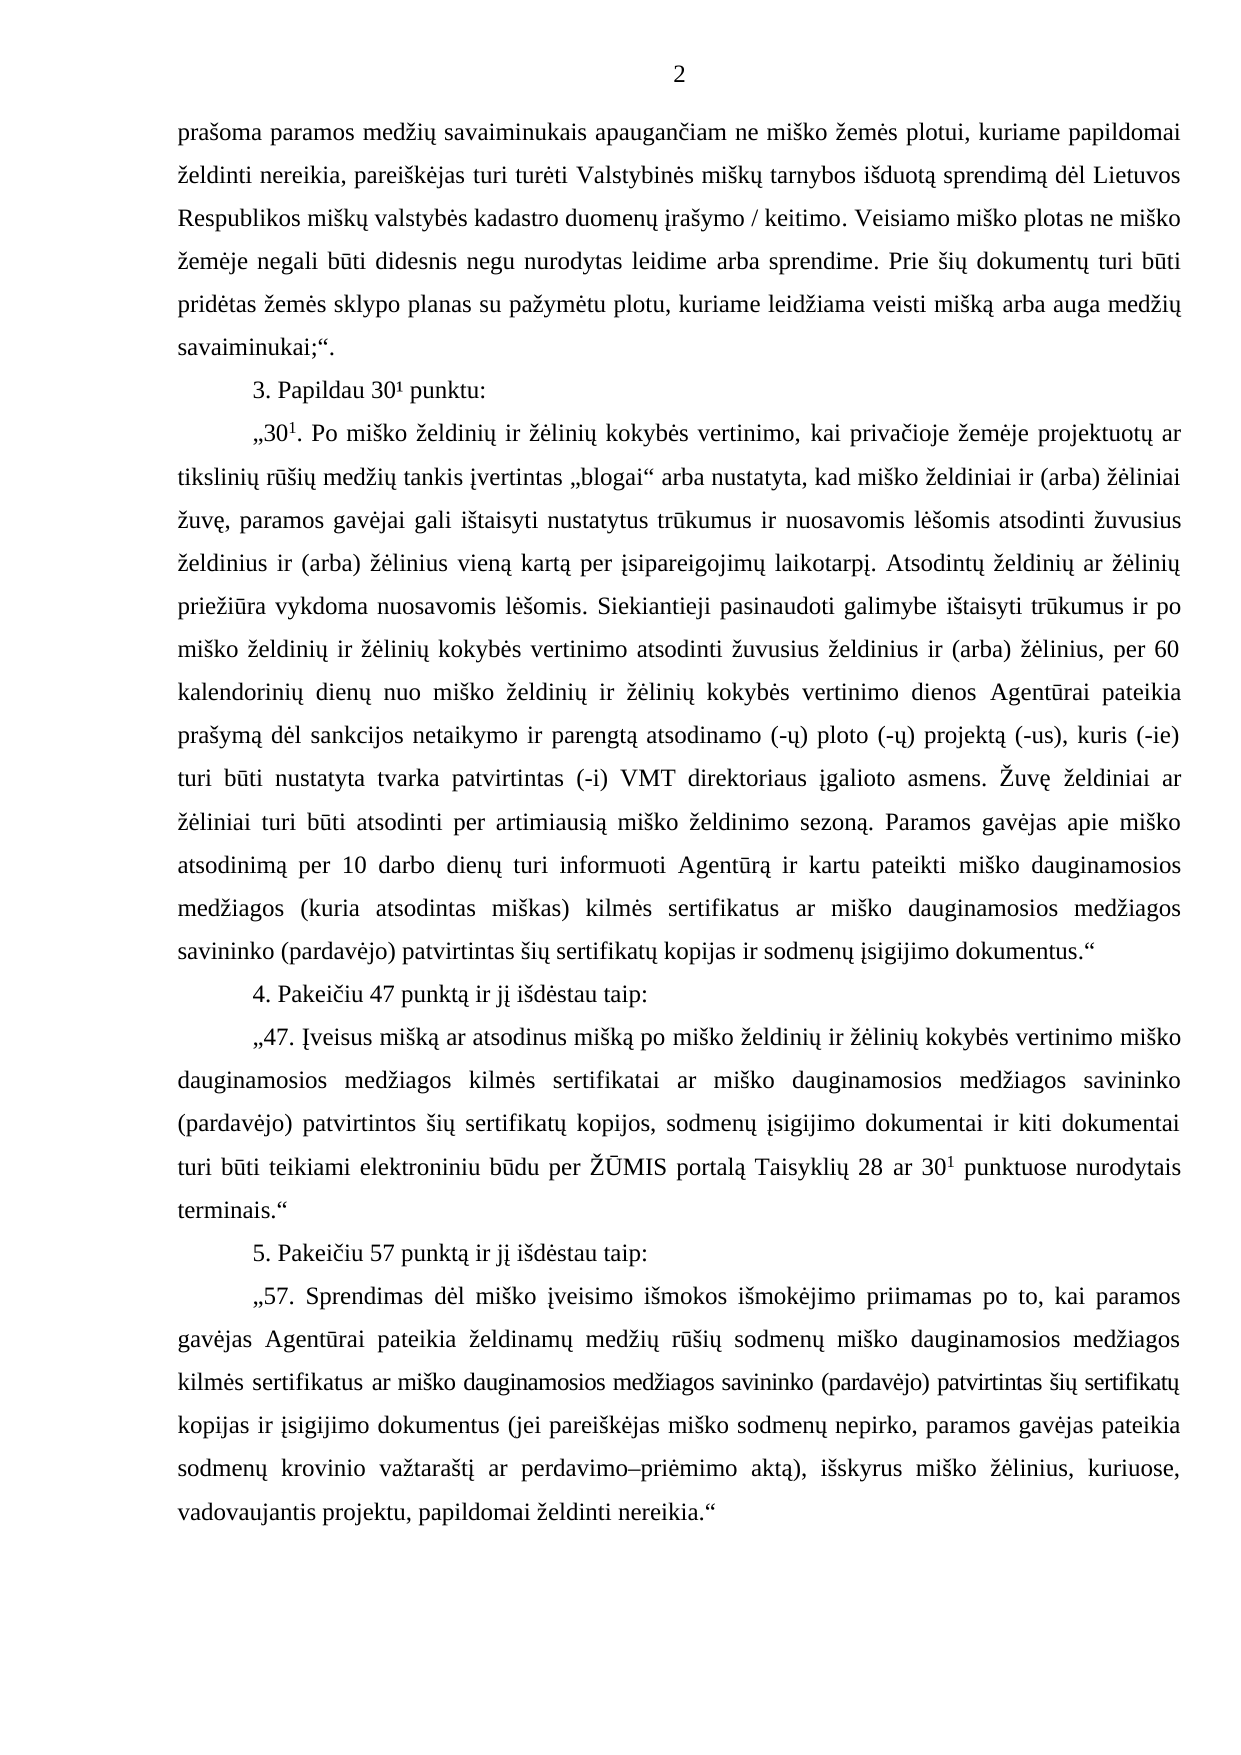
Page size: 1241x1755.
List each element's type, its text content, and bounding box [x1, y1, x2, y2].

text „57. Sprendimas dėl miško įveisimo išmokos išmokėjimo priimamas po to, kai paramos gavėjas Agentūrai pateikia želdinamų medžių rūšių sodmenų miško dauginamosios medžiagos kilmės sertifikatus ar miško dauginamosios medžiagos savininko (pardavėjo) patvirtintas šių sertifikatų kopijas ir įsigijimo dokumentus (jei pareiškėjas miško sodmenų nepirko, paramos gavėjas pateikia sodmenų krovinio važtaraštį ar perdavimo–priėmimo aktą), išskyrus miško žėlinius, kuriuose, vadovaujantis projektu, papildomai želdinti nereikia.“ [177, 1281, 1181, 1525]
text 3. Papildau 30¹ punktu: [177, 375, 1181, 404]
text prašoma paramos medžių savaiminukais apaugančiam ne miško žemės plotui, kuriame papildomai želdinti nereikia, pareiškėjas turi turėti Valstybinės miškų tarnybos išduotą sprendimą dėl Lietuvos Respublikos miškų valstybės kadastro duomenų įrašymo / keitimo. Veisiamo miško plotas ne miško žemėje negali būti didesnis negu nurodytas leidime arba sprendime. Prie šių dokumentų turi būti pridėtas žemės sklypo planas su pažymėtu plotu, kuriame leidžiama veisti mišką arba auga medžių savaiminukai;“. [177, 117, 1181, 361]
text 4. Pakeičiu 47 punktą ir jį išdėstau taip: [177, 979, 1181, 1008]
text „301. Po miško želdinių ir žėlinių kokybės vertinimo, kai privačioje žemėje projektuotų ar tikslinių rūšių medžių tankis įvertintas „blogai“ arba nustatyta, kad miško želdiniai ir (arba) žėliniai žuvę, paramos gavėjai gali ištaisyti nustatytus trūkumus ir nuosavomis lėšomis atsodinti žuvusius želdinius ir (arba) žėlinius vieną kartą per įsipareigojimų laikotarpį. Atsodintų želdinių ar žėlinių priežiūra vykdoma nuosavomis lėšomis. Siekiantieji pasinaudoti galimybe ištaisyti trūkumus ir po miško želdinių ir žėlinių kokybės vertinimo atsodinti žuvusius želdinius ir (arba) žėlinius, per 60 kalendorinių dienų nuo miško želdinių ir žėlinių kokybės vertinimo dienos Agentūrai pateikia prašymą dėl sankcijos netaikymo ir parengtą atsodinamo (-ų) ploto (-ų) projektą (-us), kuris (-ie) turi būti nustatyta tvarka patvirtintas (-i) VMT direktoriaus įgalioto asmens. Žuvę želdiniai ar žėliniai turi būti atsodinti per artimiausią miško želdinimo sezoną. Paramos gavėjas apie miško atsodinimą per 10 darbo dienų turi informuoti Agentūrą ir kartu pateikti miško dauginamosios medžiagos (kuria atsodintas miškas) kilmės sertifikatus ar miško dauginamosios medžiagos savininko (pardavėjo) patvirtintas šių sertifikatų kopijas ir sodmenų įsigijimo dokumentus.“ [177, 418, 1181, 965]
text „47. Įveisus mišką ar atsodinus mišką po miško želdinių ir žėlinių kokybės vertinimo miško dauginamosios medžiagos kilmės sertifikatai ar miško dauginamosios medžiagos savininko (pardavėjo) patvirtintos šių sertifikatų kopijos, sodmenų įsigijimo dokumentai ir kiti dokumentai turi būti teikiami elektroniniu būdu per ŽŪMIS portalą Taisyklių 28 ar 301 punktuose nurodytais terminais.“ [177, 1022, 1181, 1223]
text 5. Pakeičiu 57 punktą ir jį išdėstau taip: [177, 1238, 1181, 1267]
